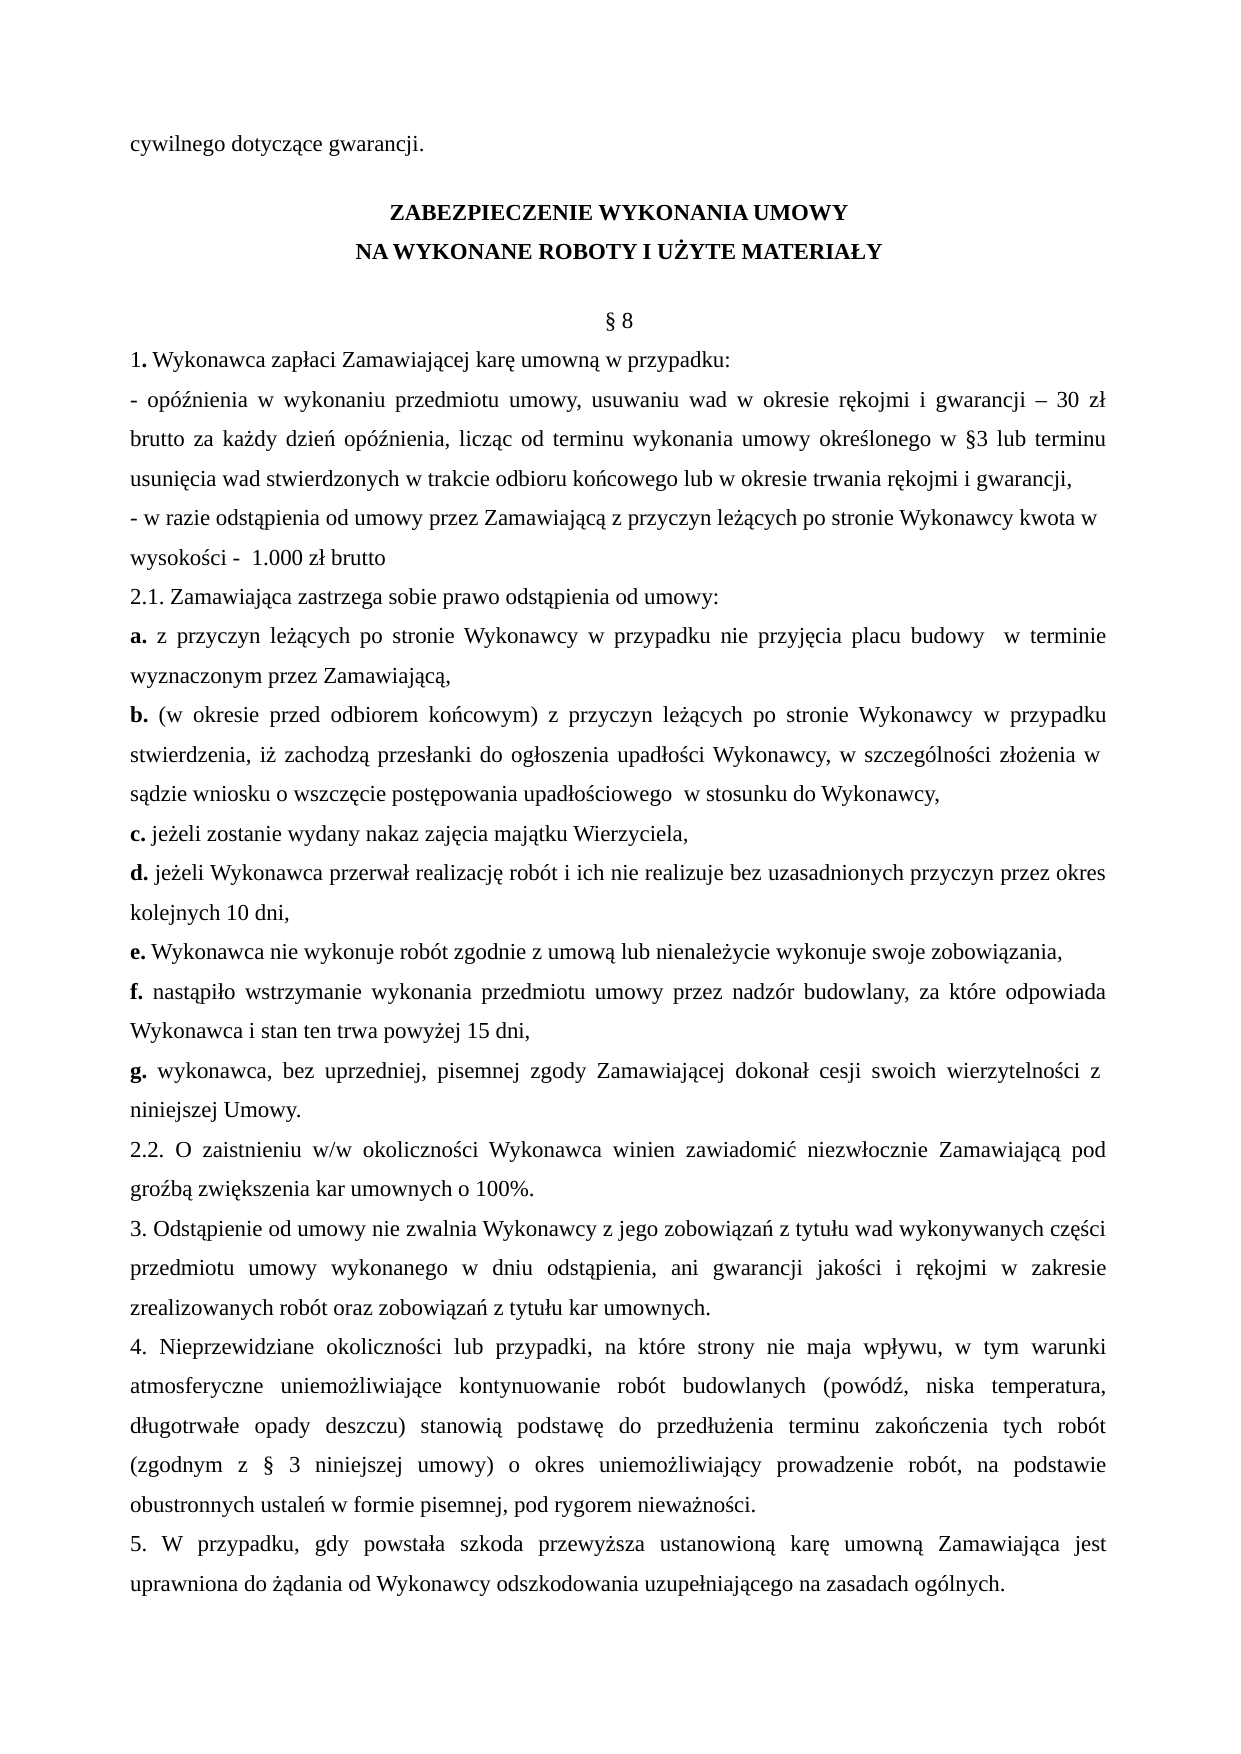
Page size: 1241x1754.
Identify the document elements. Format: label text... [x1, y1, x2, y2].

text 2.1. Zamawiająca zastrzega sobie prawo odstąpienia od umowy: [130, 583, 1108, 609]
text 5. W przypadku, gdy powstała szkoda przewyższa ustanowioną karę umowną Zamawiająca jest uprawniona do żądania od Wykonawcy odszkodowania uzupełniającego na zasadach ogólnych. [130, 1531, 1108, 1596]
text § 8 [130, 307, 1108, 333]
text c. jeżeli zostanie wydany nakaz zajęcia majątku Wierzyciela, [130, 820, 1108, 846]
text 1. Wykonawca zapłaci Zamawiającej karę umowną w przypadku: [130, 346, 1108, 372]
text a. z przyczyn leżących po stronie Wykonawcy w przypadku nie przyjęcia placu budowy w terminie wyznaczonym przez Zamawiającą, [130, 622, 1108, 688]
text 4. Nieprzewidziane okoliczności lub przypadki, na które strony nie maja wpływu, w tym warunki atmosferyczne uniemożliwiające kontynuowanie robót budowlanych (powódź, niska temperatura, długotrwałe opady deszczu) stanowią podstawę do przedłużenia terminu zakończenia tych robót (zgodnym z § 3 niniejszej umowy) o okres uniemożliwiający prowadzenie robót, na podstawie obustronnych ustaleń w formie pisemnej, pod rygorem nieważności. [130, 1333, 1108, 1517]
text 2.2. O zaistnieniu w/w okoliczności Wykonawca winien zawiadomić niezwłocznie Zamawiającą pod groźbą zwiększenia kar umownych o 100%. [130, 1136, 1108, 1202]
text d. jeżeli Wykonawca przerwał realizację robót i ich nie realizuje bez uzasadnionych przyczyn przez okres kolejnych 10 dni, [130, 859, 1108, 925]
text ZABEZPIECZENIE WYKONANIA UMOWY NA WYKONANE ROBOTY I UŻYTE MATERIAŁY [130, 198, 1108, 264]
text 3. Odstąpienie od umowy nie zwalnia Wykonawcy z jego zobowiązań z tytułu wad wykonywanych części przedmiotu umowy wykonanego w dniu odstąpienia, ani gwarancji jakości i rękojmi w zakresie zrealizowanych robót oraz zobowiązań z tytułu kar umownych. [130, 1215, 1108, 1320]
text - w razie odstąpienia od umowy przez Zamawiającą z przyczyn leżących po stronie Wykonawcy kwota w wysokości - 1.000 zł brutto [130, 504, 1108, 570]
text f. nastąpiło wstrzymanie wykonania przedmiotu umowy przez nadzór budowlany, za które odpowiada Wykonawca i stan ten trwa powyżej 15 dni, [130, 978, 1108, 1044]
text cywilnego dotyczące gwarancji. [130, 130, 1108, 156]
text b. (w okresie przed odbiorem końcowym) z przyczyn leżących po stronie Wykonawcy w przypadku stwierdzenia, iż zachodzą przesłanki do ogłoszenia upadłości Wykonawcy, w szczególności złożenia w sądzie wniosku o wszczęcie postępowania upadłościowego w stosunku do Wykonawcy, [130, 701, 1108, 807]
text - opóźnienia w wykonaniu przedmiotu umowy, usuwaniu wad w okresie rękojmi i gwarancji – 30 zł brutto za każdy dzień opóźnienia, licząc od terminu wykonania umowy określonego w §3 lub terminu usunięcia wad stwierdzonych w trakcie odbioru końcowego lub w okresie trwania rękojmi i gwarancji, [130, 386, 1108, 491]
text e. Wykonawca nie wykonuje robót zgodnie z umową lub nienależycie wykonuje swoje zobowiązania, [130, 938, 1108, 965]
text g. wykonawca, bez uprzedniej, pisemnej zgody Zamawiającej dokonał cesji swoich wierzytelności z niniejszej Umowy. [130, 1057, 1108, 1123]
